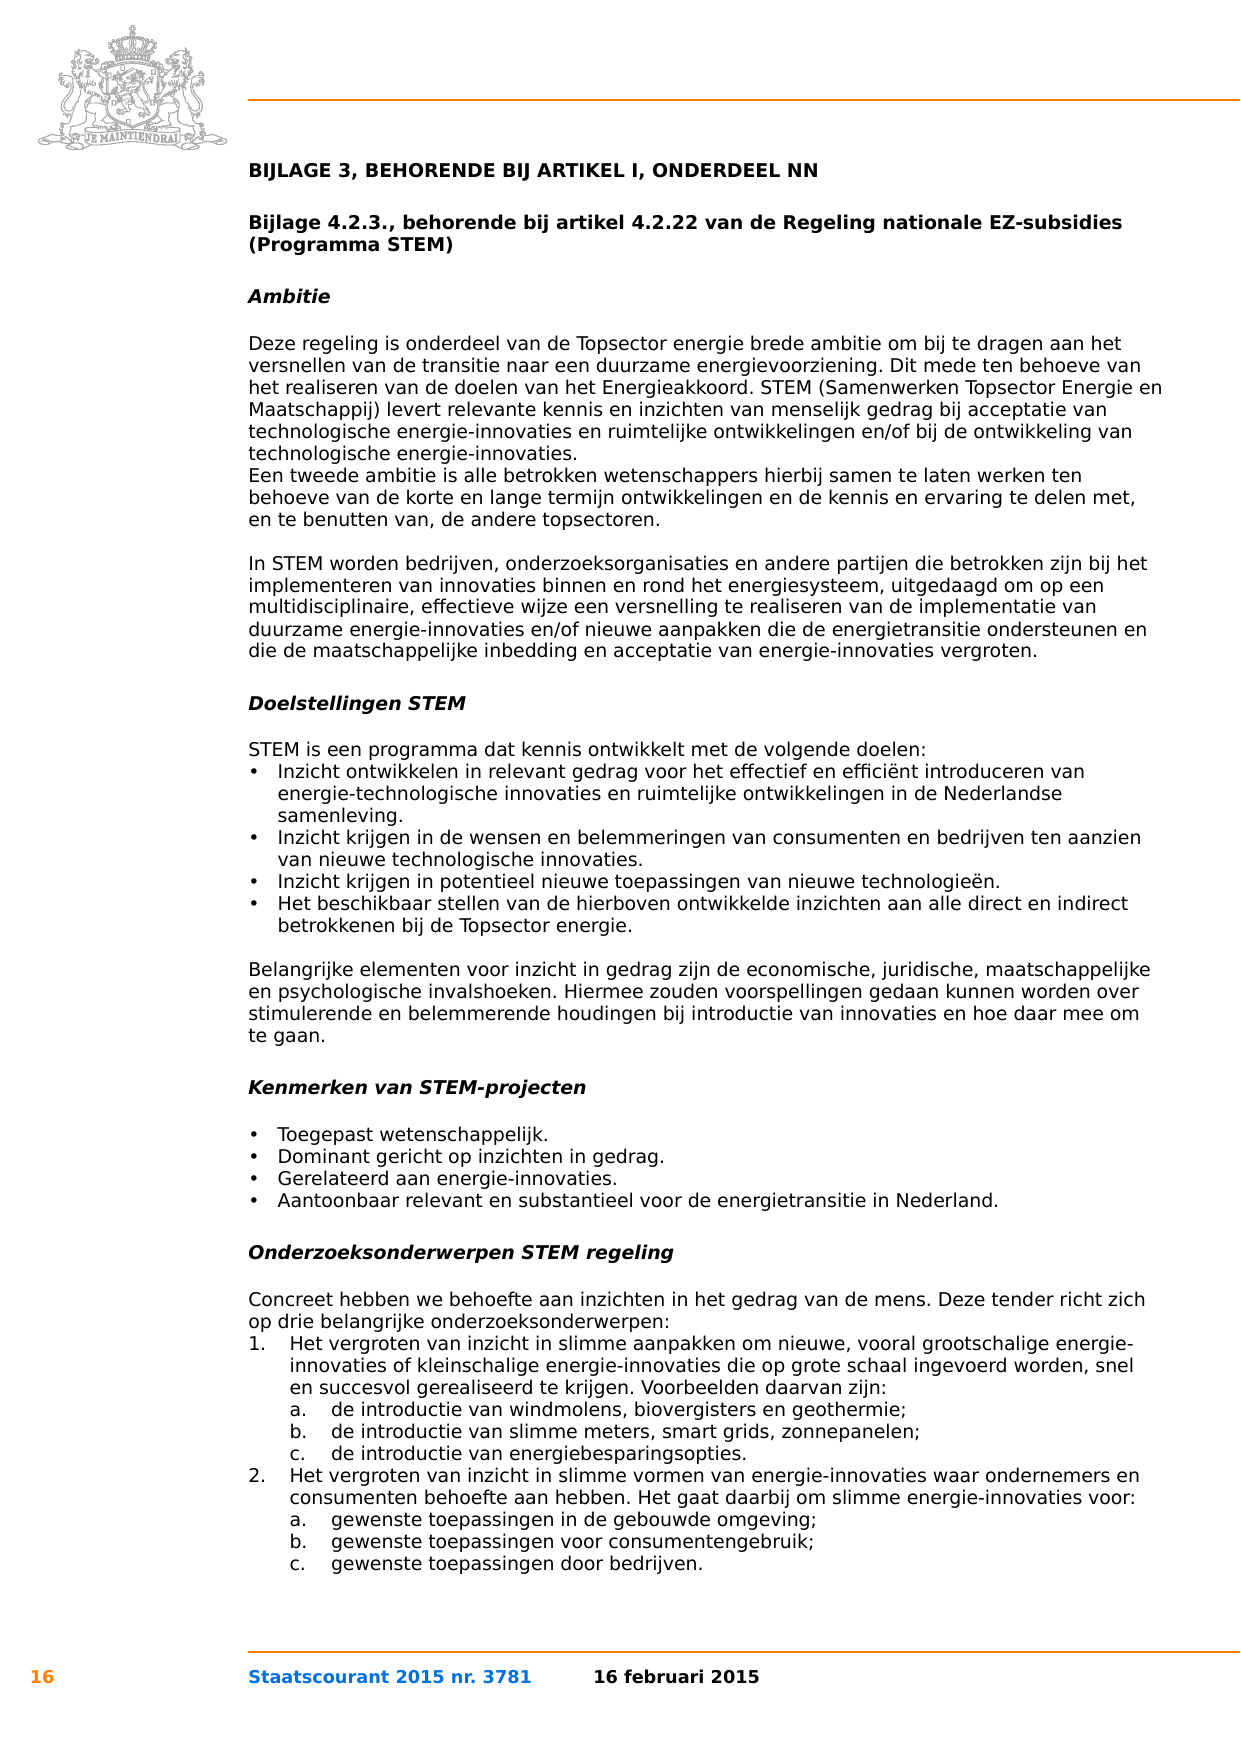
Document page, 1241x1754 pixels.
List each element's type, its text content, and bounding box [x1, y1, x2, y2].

text • Inzicht krijgen in de wensen en belemmeringen van consumenten en bedrijven ten aanzien van nieuwe technologische innovaties. [248, 827, 1163, 871]
text a. gewenste toepassingen in de gebouwde omgeving; [289, 1509, 1163, 1531]
text c. de introductie van energiebesparingsopties. [289, 1443, 1163, 1465]
text STEM is een programma dat kennis ontwikkelt met de volgende doelen: [248, 739, 1163, 761]
picture [38, 25, 227, 150]
text b. de introductie van slimme meters, smart grids, zonnepanelen; [289, 1421, 1163, 1443]
text 1. Het vergroten van inzicht in slimme aanpakken om nieuwe, vooral grootschalige energie- innovaties of kleinschalige energie-innovaties die op grote schaal ingevoerd worden, snel en succesvol gerealiseerd te krijgen. Voorbeelden daarvan zijn: [248, 1333, 1163, 1399]
text Belangrijke elementen voor inzicht in gedrag zijn de economische, juridische, maatschappelijke en psychologische invalshoeken. Hiermee zouden voorspellingen gedaan kunnen worden over stimulerende en belemmerende houdingen bij introductie van innovaties en hoe daar mee om te gaan. [248, 959, 1163, 1047]
subtitle BIJLAGE 3, BEHORENDE BIJ ARTIKEL I, ONDERDEEL NN [248, 160, 1163, 182]
text • Dominant gericht op inzichten in gedrag. [248, 1146, 1163, 1168]
text • Gerelateerd aan energie-innovaties. [248, 1168, 1163, 1190]
subtitle Onderzoeksonderwerpen STEM regeling [248, 1242, 1163, 1264]
text Deze regeling is onderdeel van de Topsector energie brede ambitie om bij te dragen aan het versnellen van de transitie naar een duurzame energievoorziening. Dit mede ten behoeve van het realiseren van de doelen van het Energieakkoord. STEM (Samenwerken Topsector Energie en Maatschappij) levert relevante kennis en inzichten van menselijk gedrag bij acceptatie van technologische energie-innovaties en ruimtelijke ontwikkelingen en/of bij de ontwikkeling van technologische energie-innovaties. [248, 333, 1163, 465]
subtitle Doelstellingen STEM [248, 692, 1163, 714]
subtitle Ambitie [248, 286, 1163, 308]
text c. gewenste toepassingen door bedrijven. [289, 1553, 1163, 1574]
text • Inzicht ontwikkelen in relevant gedrag voor het effectief en efficiënt introduceren van energie-technologische innovaties en ruimtelijke ontwikkelingen in de Nederlandse samenleving. [248, 761, 1163, 827]
text b. gewenste toepassingen voor consumentengebruik; [289, 1531, 1163, 1553]
text a. de introductie van windmolens, biovergisters en geothermie; [289, 1399, 1163, 1421]
text In STEM worden bedrijven, onderzoeksorganisaties en andere partijen die betrokken zijn bij het implementeren van innovaties binnen en rond het energiesysteem, uitgedaagd om op een multidisciplinaire, effectieve wijze een versnelling te realiseren van de implementatie van duurzame energie-innovaties en/of nieuwe aanpakken die de energietransitie ondersteunen en die de maatschappelijke inbedding en acceptatie van energie-innovaties vergroten. [248, 552, 1163, 662]
text Een tweede ambitie is alle betrokken wetenschappers hierbij samen te laten werken ten behoeve van de korte en lange termijn ontwikkelingen en de kennis en ervaring te delen met, en te benutten van, de andere topsectoren. [248, 465, 1163, 531]
text Concreet hebben we behoefte aan inzichten in het gedrag van de mens. Deze tender richt zich op drie belangrijke onderzoeksonderwerpen: [248, 1289, 1163, 1333]
text • Het beschikbaar stellen van de hierboven ontwikkelde inzichten aan alle direct en indirect betrokkenen bij de Topsector energie. [248, 893, 1163, 937]
text • Toegepast wetenschappelijk. [248, 1124, 1163, 1146]
text • Inzicht krijgen in potentieel nieuwe toepassingen van nieuwe technologieën. [248, 871, 1163, 893]
text 2. Het vergroten van inzicht in slimme vormen van energie-innovaties waar ondernemers en consumenten behoefte aan hebben. Het gaat daarbij om slimme energie-innovaties voor: [248, 1465, 1163, 1509]
text • Aantoonbaar relevant en substantieel voor de energietransitie in Nederland. [248, 1190, 1163, 1212]
subtitle Bijlage 4.2.3., behorende bij artikel 4.2.22 van de Regeling nationale EZ-subsidies (Programma STEM) [248, 212, 1163, 256]
subtitle Kenmerken van STEM-projecten [248, 1077, 1163, 1099]
